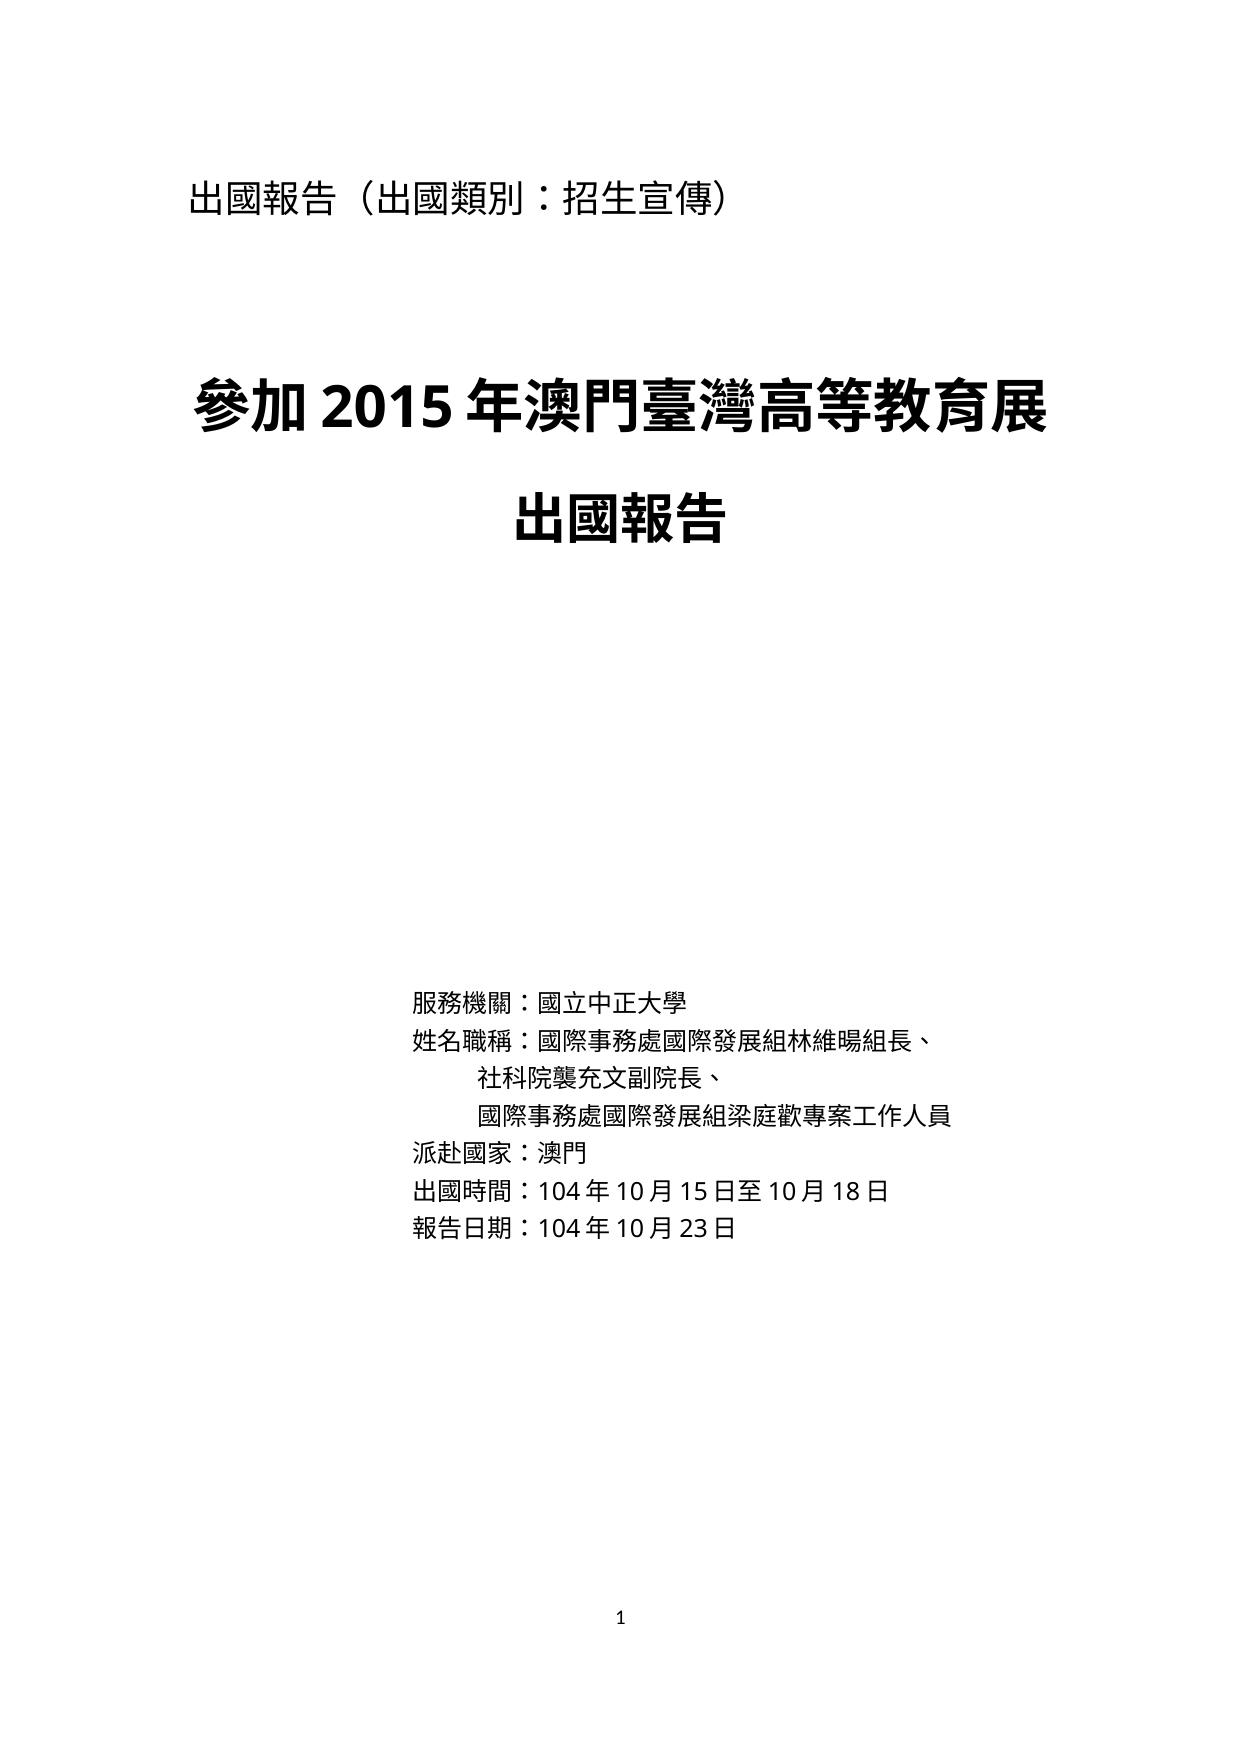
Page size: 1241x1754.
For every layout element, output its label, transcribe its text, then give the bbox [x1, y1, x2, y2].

text 參加2015年澳門臺灣高等教育展 [187, 346, 1053, 458]
text 派赴國家：澳門 [187, 1133, 1053, 1171]
text 姓名職稱：國際事務處國際發展組林維暘組長、 [187, 1021, 1053, 1058]
text 國際事務處國際發展組梁庭歡專案工作人員 [187, 1096, 1053, 1133]
text 服務機關：國立中正大學 [187, 983, 1053, 1021]
text 出國報告 [187, 458, 1053, 571]
text 出國報告（出國類別：招生宣傳） [187, 158, 1053, 233]
text 出國時間：104年10月15日至10月18日 [187, 1171, 1053, 1208]
text 社科院襲充文副院長、 [187, 1058, 1053, 1096]
text 報告日期：104年10月23日 [187, 1208, 1053, 1246]
